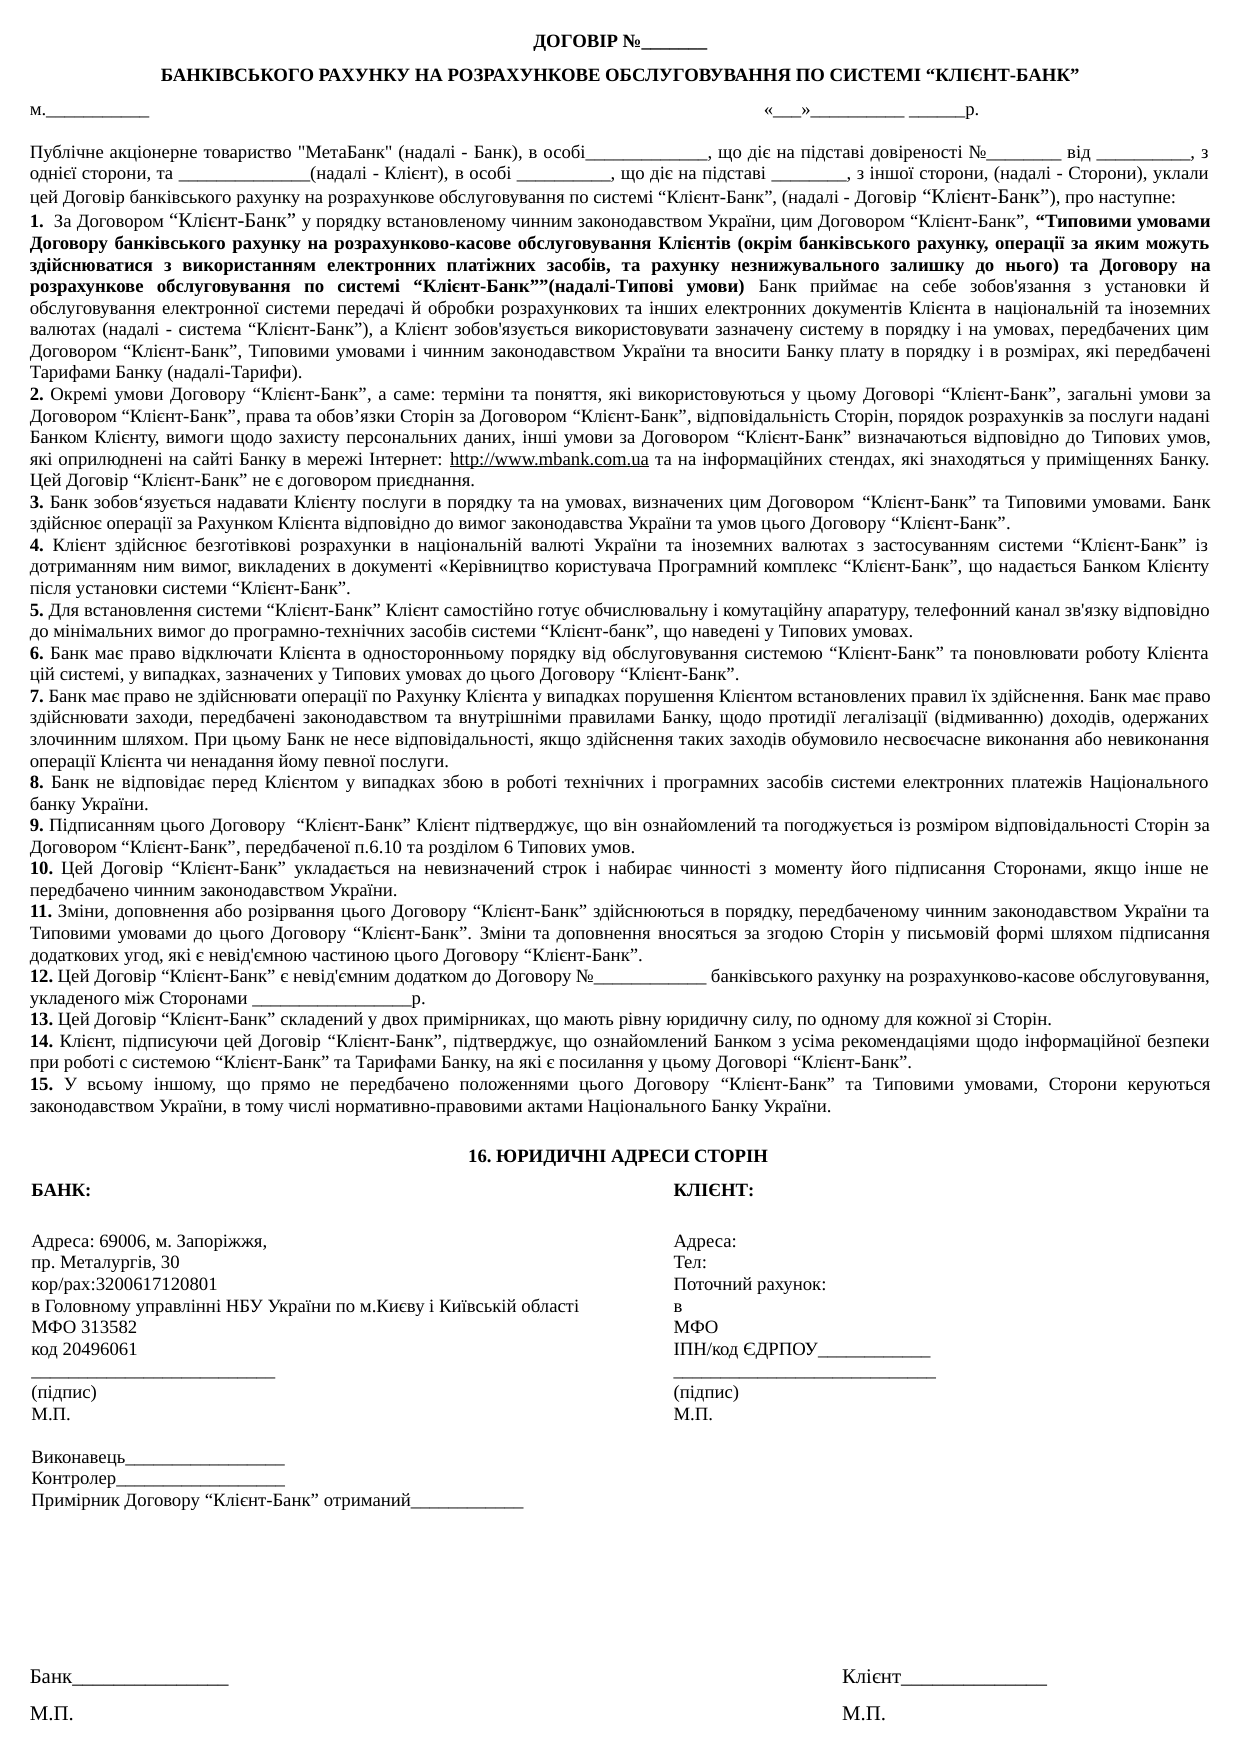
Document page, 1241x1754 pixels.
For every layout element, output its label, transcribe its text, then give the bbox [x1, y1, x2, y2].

text 14. Клієнт, підписуючи цей Договір “Клієнт-Банк”, підтверджує, що ознайомлений Банком з усіма рекомендаціями щодо інформаційної безпеки при роботі с системою “Клієнт-Банк” та Тарифами Банку, на які є посилання у цьому Договорі “Клієнт-Банк”. [29, 1030, 1211, 1073]
text 10. Цей Договір “Клієнт-Банк” укладається на невизначений строк і набирає чинності з моменту його підписання Сторонами, якщо інше не передбачено чинним законодавством України. [29, 857, 1211, 900]
text 12. Цей Договір “Клієнт-Банк” є невід'ємним додатком до Договору №____________ банківського рахунку на розрахунково-касове обслуговування, укладеного між Сторонами _________________р. [29, 965, 1211, 1008]
text 3. Банк зобов‘язується надавати Клієнту послуги в порядку та на умовах, визначених цим Договором “Клієнт-Банк” та Типовими умовами. Банк здійснює операції за Рахунком Клієнта відповідно до вимог законодавства України та умов цього Договору “Клієнт-Банк”. [29, 491, 1211, 534]
table_cell Адреса: 69006, м. Запорiжжя, пр. Металургiв, 30 кор/рах:3200617120801 в Головному управлінні НБУ України по м.Києву і Київській області МФО 313582 код 20496061 __________________________ (підпис) М.П. Виконавець_________________ Контролер__________________ Примірник Договору “Клієнт-Банк” отриманий____________ [31, 1230, 673, 1510]
subtitle м.___________ «___»__________ ______р. [29, 98, 1211, 119]
text 2. Окремі умови Договору “Клієнт-Банк”, а саме: терміни та поняття, які використовуються у цьому Договорі “Клієнт-Банк”, загальні умови за Договором “Клієнт-Банк”, права та обов’язки Сторін за Договором “Клієнт-Банк”, відповідальність Сторін, порядок розрахунків за послуги надані Банком Клієнту, вимоги щодо захисту персональних даних, інші умови за Договором “Клієнт-Банк” визначаються відповідно до Типових умов, які оприлюднені на сайті Банку в мережі Інтернет: http://www.mbank.com.ua та на інформаційних стендах, які знаходяться у приміщеннях Банку. Цей Договір “Клієнт-Банк” не є договором приєднання. [29, 383, 1211, 491]
table_cell Адреса: Тел: Поточний рахунок: в МФО ІПН/код ЄДРПОУ____________ ____________________________ (підпис) М.П. [673, 1230, 1166, 1510]
text 16. ЮРИДИЧНІ АДРЕСИ СТОРІН [29, 1145, 1211, 1166]
table_header КЛІЄНТ: [673, 1179, 1166, 1230]
text 8. Банк не відповідає перед Клієнтом у випадках збою в роботі технічних і програмних засобів системи електронних платежів Національного банку України. [29, 771, 1211, 814]
text Публічне акціонерне товариство "МетаБанк" (надалі - Банк), в особі_____________, що діє на підставі довіреності №________ від __________, з однієї сторони, та ______________(надалі - Клієнт), в особі __________, що діє на підставі ________, з іншої сторони, (надалі - Сторони), уклали цей Договір банківського рахунку на розрахункове обслуговування по системі “Клієнт-Банк”, (надалі - Договір “Клієнт-Банк”), про наступне: [29, 141, 1211, 208]
text 7. Банк має право не здійснювати операції по Рахунку Клієнта у випадках порушення Клієнтом встановлених правил їх здійснення. Банк має право здійснювати заходи, передбачені законодавством та внутрішніми правилами Банку, щодо протидії легалізації (відмиванню) доходів, одержаних злочинним шляхом. При цьому Банк не несе відповідальності, якщо здійснення таких заходів обумовило несвоєчасне виконання або невиконання операції Клієнта чи ненадання йому певної послуги. [29, 685, 1211, 771]
text 6. Банк має право відключати Клієнта в односторонньому порядку від обслуговування системою “Клієнт-Банк” та поновлювати роботу Клієнта цій системі, у випадках, зазначених у Типових умовах до цього Договору “Клієнт-Банк”. [29, 642, 1211, 685]
text 9. Підписанням цього Договору “Клієнт-Банк” Клієнт підтверджує, що він ознайомлений та погоджується із розміром відповідальності Сторін за Договором “Клієнт-Банк”, передбаченої п.6.10 та розділом 6 Типових умов. [29, 814, 1211, 857]
text БАНКІВСЬКОГО РАХУНКУ НА РОЗРАХУНКОВЕ ОБСЛУГОВУВАННЯ ПО СИСТЕМІ “КЛІЄНТ-БАНК” [29, 63, 1211, 85]
text ДОГОВІР №_______ [29, 29, 1211, 51]
text 1. За Договором “Клієнт-Банк” у порядку встановленому чинним законодавством України, цим Договором “Клієнт-Банк”, “Типовими умовами Договору банківського рахунку на розрахунково-касове обслуговування Клієнтів (окрім банківського рахунку, операції за яким можуть здійснюватися з використанням електронних платіжних засобів, та рахунку незнижувального залишку до нього) та Договору на розрахункове обслуговування по системі “Клієнт-Банк””(надалі-Типові умови) Банк приймає на себе зобов'язання з установки й обслуговування електронної системи передачі й обробки розрахункових та інших електронних документів Клієнта в національній та іноземних валютах (надалі - система “Клієнт-Банк”), а Клієнт зобов'язується використовувати зазначену систему в порядку і на умовах, передбачених цим Договором “Клієнт-Банк”, Типовими умовами і чинним законодавством України та вносити Банку плату в порядку і в розмірах, які передбачені Тарифами Банку (надалі-Тарифи). [29, 208, 1211, 383]
text 13. Цей Договір “Клієнт-Банк” складений у двох примірниках, що мають рівну юридичну силу, по одному для кожної зі Сторін. [29, 1008, 1211, 1030]
text 5. Для встановлення системи “Клієнт-Банк” Клієнт самостійно готує обчислювальну і комутаційну апаратуру, телефонний канал зв'язку відповідно до мінімальних вимог до програмно-технічних засобів системи “Клієнт-банк”, що наведені у Типових умовах. [29, 598, 1211, 642]
text 15. У всьому іншому, що прямо не передбачено положеннями цього Договору “Клієнт-Банк” та Типовими умовами, Сторони керуються законодавством України, в тому числі нормативно-правовими актами Національного Банку України. [29, 1073, 1211, 1116]
text 4. Клієнт здійснює безготівкові розрахунки в національній валюті України та іноземних валютах з застосуванням системи “Клієнт-Банк” із дотриманням ним вимог, викладених в документі «Керівництво користувача Програмний комплекс “Клієнт-Банк”, що надається Банком Клієнту після установки системи “Клієнт-Банк”. [29, 534, 1211, 598]
text 11. Зміни, доповнення або розірвання цього Договору “Клієнт-Банк” здійснюються в порядку, передбаченому чинним законодавством України та Типовими умовами до цього Договору “Клієнт-Банк”. Зміни та доповнення вносяться за згодою Сторін у письмовій формі шляхом підписання додаткових угод, які є невід'ємною частиною цього Договору “Клієнт-Банк”. [29, 900, 1211, 965]
table_header БАНК: [31, 1179, 673, 1230]
